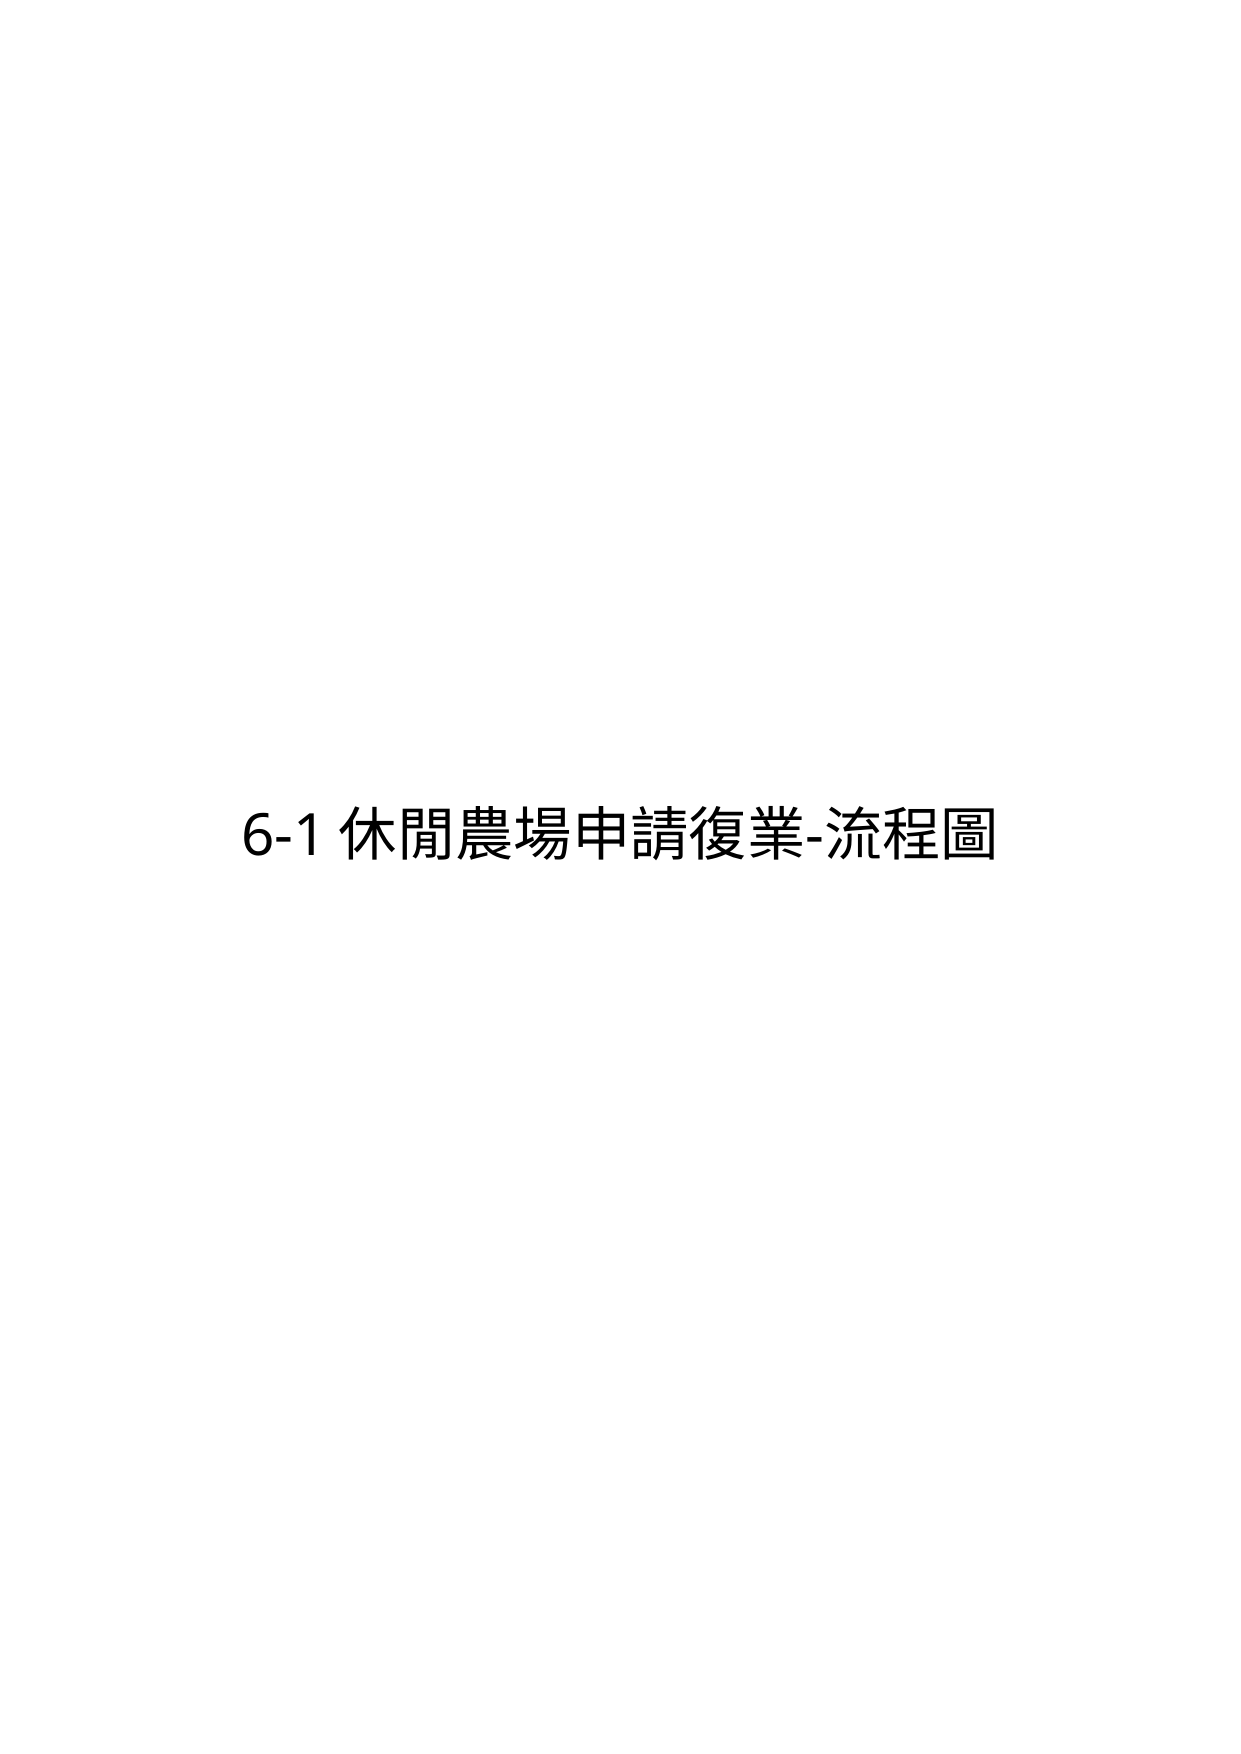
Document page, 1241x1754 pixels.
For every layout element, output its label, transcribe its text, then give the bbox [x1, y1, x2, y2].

text 6-1休閒農場申請復業-流程圖 [17, 788, 1224, 873]
